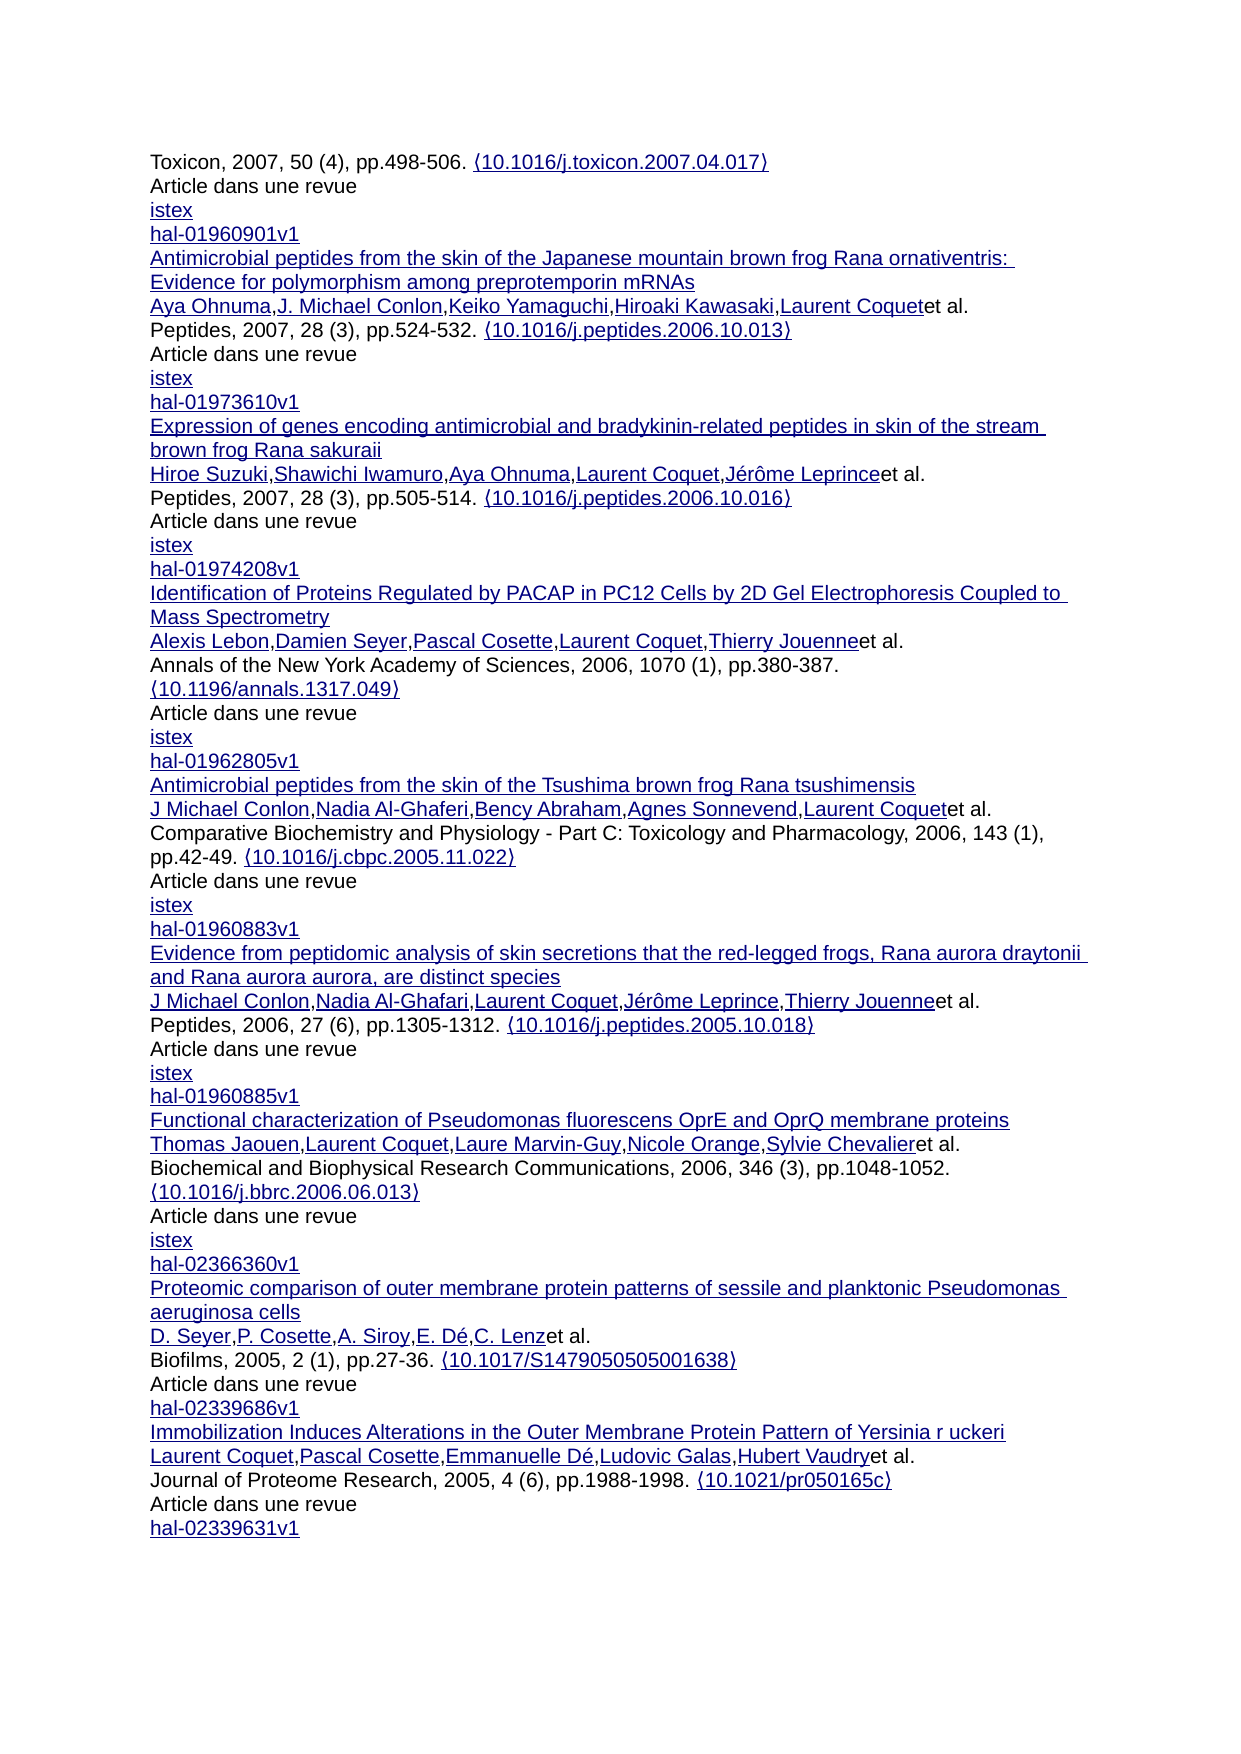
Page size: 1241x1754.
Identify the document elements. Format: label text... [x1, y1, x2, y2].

table_cell Expression of genes encoding antimicrobial and bradykinin-related peptides in skin of the stream brown frog Rana sakuraii Hiroe Suzuki,Shawichi Iwamuro,Aya Ohnuma,Laurent Coquet,Jérôme Leprinceet al. Peptides, 2007, 28 (3), pp.505-514. ⟨10.1016/j.peptides.2006.10.016⟩ Article dans une revue istex hal-01974208v1 [150, 414, 1090, 581]
table_cell Proteomic comparison of outer membrane protein patterns of sessile and planktonic Pseudomonas aeruginosa cells D. Seyer,P. Cosette,A. Siroy,E. Dé,C. Lenzet al. Biofilms, 2005, 2 (1), pp.27-36. ⟨10.1017/S1479050505001638⟩ Article dans une revue hal-02339686v1 [150, 1276, 1090, 1420]
table_cell Evidence from peptidomic analysis of skin secretions that the red-legged frogs, Rana aurora draytonii and Rana aurora aurora, are distinct species J Michael Conlon,Nadia Al-Ghafari,Laurent Coquet,Jérôme Leprince,Thierry Jouenneet al. Peptides, 2006, 27 (6), pp.1305-1312. ⟨10.1016/j.peptides.2005.10.018⟩ Article dans une revue istex hal-01960885v1 [150, 941, 1090, 1108]
table_cell Antimicrobial peptides from the skin of the Tsushima brown frog Rana tsushimensis J Michael Conlon,Nadia Al-Ghaferi,Bency Abraham,Agnes Sonnevend,Laurent Coquetet al. Comparative Biochemistry and Physiology - Part C: Toxicology and Pharmacology, 2006, 143 (1), pp.42-49. ⟨10.1016/j.cbpc.2005.11.022⟩ Article dans une revue istex hal-01960883v1 [150, 773, 1090, 941]
table_cell Immobilization Induces Alterations in the Outer Membrane Protein Pattern of Yersinia r uckeri Laurent Coquet,Pascal Cosette,Emmanuelle Dé,Ludovic Galas,Hubert Vaudryet al. Journal of Proteome Research, 2005, 4 (6), pp.1988-1998. ⟨10.1021/pr050165c⟩ Article dans une revue hal-02339631v1 [150, 1420, 1090, 1539]
table_cell Functional characterization of Pseudomonas fluorescens OprE and OprQ membrane proteins Thomas Jaouen,Laurent Coquet,Laure Marvin-Guy,Nicole Orange,Sylvie Chevalieret al. Biochemical and Biophysical Research Communications, 2006, 346 (3), pp.1048-1052. ⟨10.1016/j.bbrc.2006.06.013⟩ Article dans une revue istex hal-02366360v1 [150, 1108, 1090, 1276]
table_cell Identification of Proteins Regulated by PACAP in PC12 Cells by 2D Gel Electrophoresis Coupled to Mass Spectrometry Alexis Lebon,Damien Seyer,Pascal Cosette,Laurent Coquet,Thierry Jouenneet al. Annals of the New York Academy of Sciences, 2006, 1070 (1), pp.380-387. ⟨10.1196/annals.1317.049⟩ Article dans une revue istex hal-01962805v1 [150, 581, 1090, 773]
table_cell Toxicon, 2007, 50 (4), pp.498-506. ⟨10.1016/j.toxicon.2007.04.017⟩ Article dans une revue istex hal-01960901v1 [150, 150, 1090, 246]
table_cell Antimicrobial peptides from the skin of the Japanese mountain brown frog Rana ornativentris: Evidence for polymorphism among preprotemporin mRNAs Aya Ohnuma,J. Michael Conlon,Keiko Yamaguchi,Hiroaki Kawasaki,Laurent Coquetet al. Peptides, 2007, 28 (3), pp.524-532. ⟨10.1016/j.peptides.2006.10.013⟩ Article dans une revue istex hal-01973610v1 [150, 246, 1090, 413]
